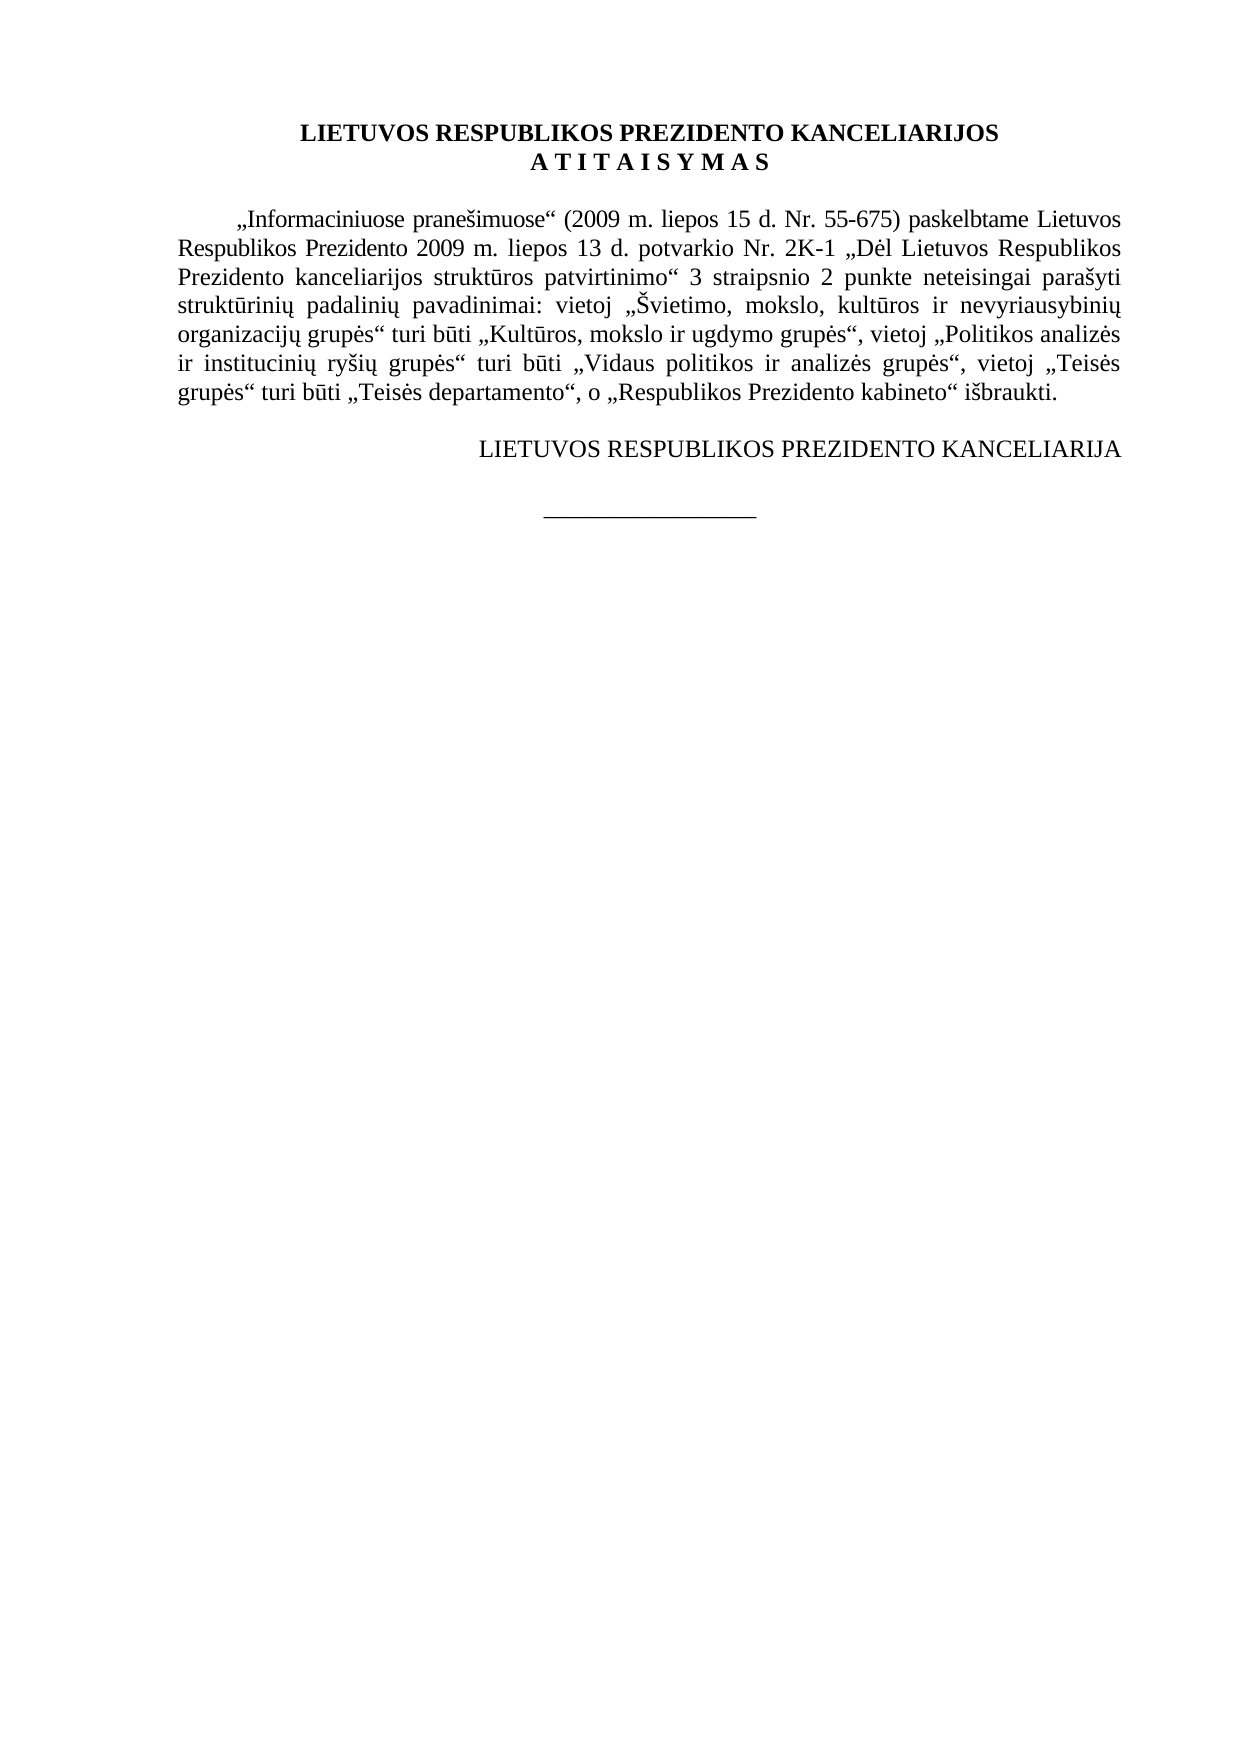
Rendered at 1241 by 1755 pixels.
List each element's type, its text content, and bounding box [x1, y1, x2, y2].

text „Informaciniuose pranešimuose“ (2009 m. liepos 15 d. Nr. 55-675) paskelbtame Lietuvos Respublikos Prezidento 2009 m. liepos 13 d. potvarkio Nr. 2K-1 „Dėl Lietuvos Respublikos Prezidento kanceliarijos struktūros patvirtinimo“ 3 straipsnio 2 punkte neteisingai parašyti struktūrinių padalinių pavadinimai: vietoj „Švietimo, mokslo, kultūros ir nevyriausybinių organizacijų grupės“ turi būti „Kultūros, mokslo ir ugdymo grupės“, vietoj „Politikos analizės ir institucinių ryšių grupės“ turi būti „Vidaus politikos ir analizės grupės“, vietoj „Teisės grupės“ turi būti „Teisės departamento“, o „Respublikos Prezidento kabineto“ išbraukti. [177, 204, 1122, 406]
text ATITAISYMAS [177, 147, 1122, 176]
text _________________ [177, 492, 1122, 521]
text Lietuvos Respublikos Prezidento kanceliarija [177, 434, 1122, 463]
text LIETUVOS RESPUBLIKOS PREZIDENTO KANCELIARIJOS [177, 118, 1122, 147]
